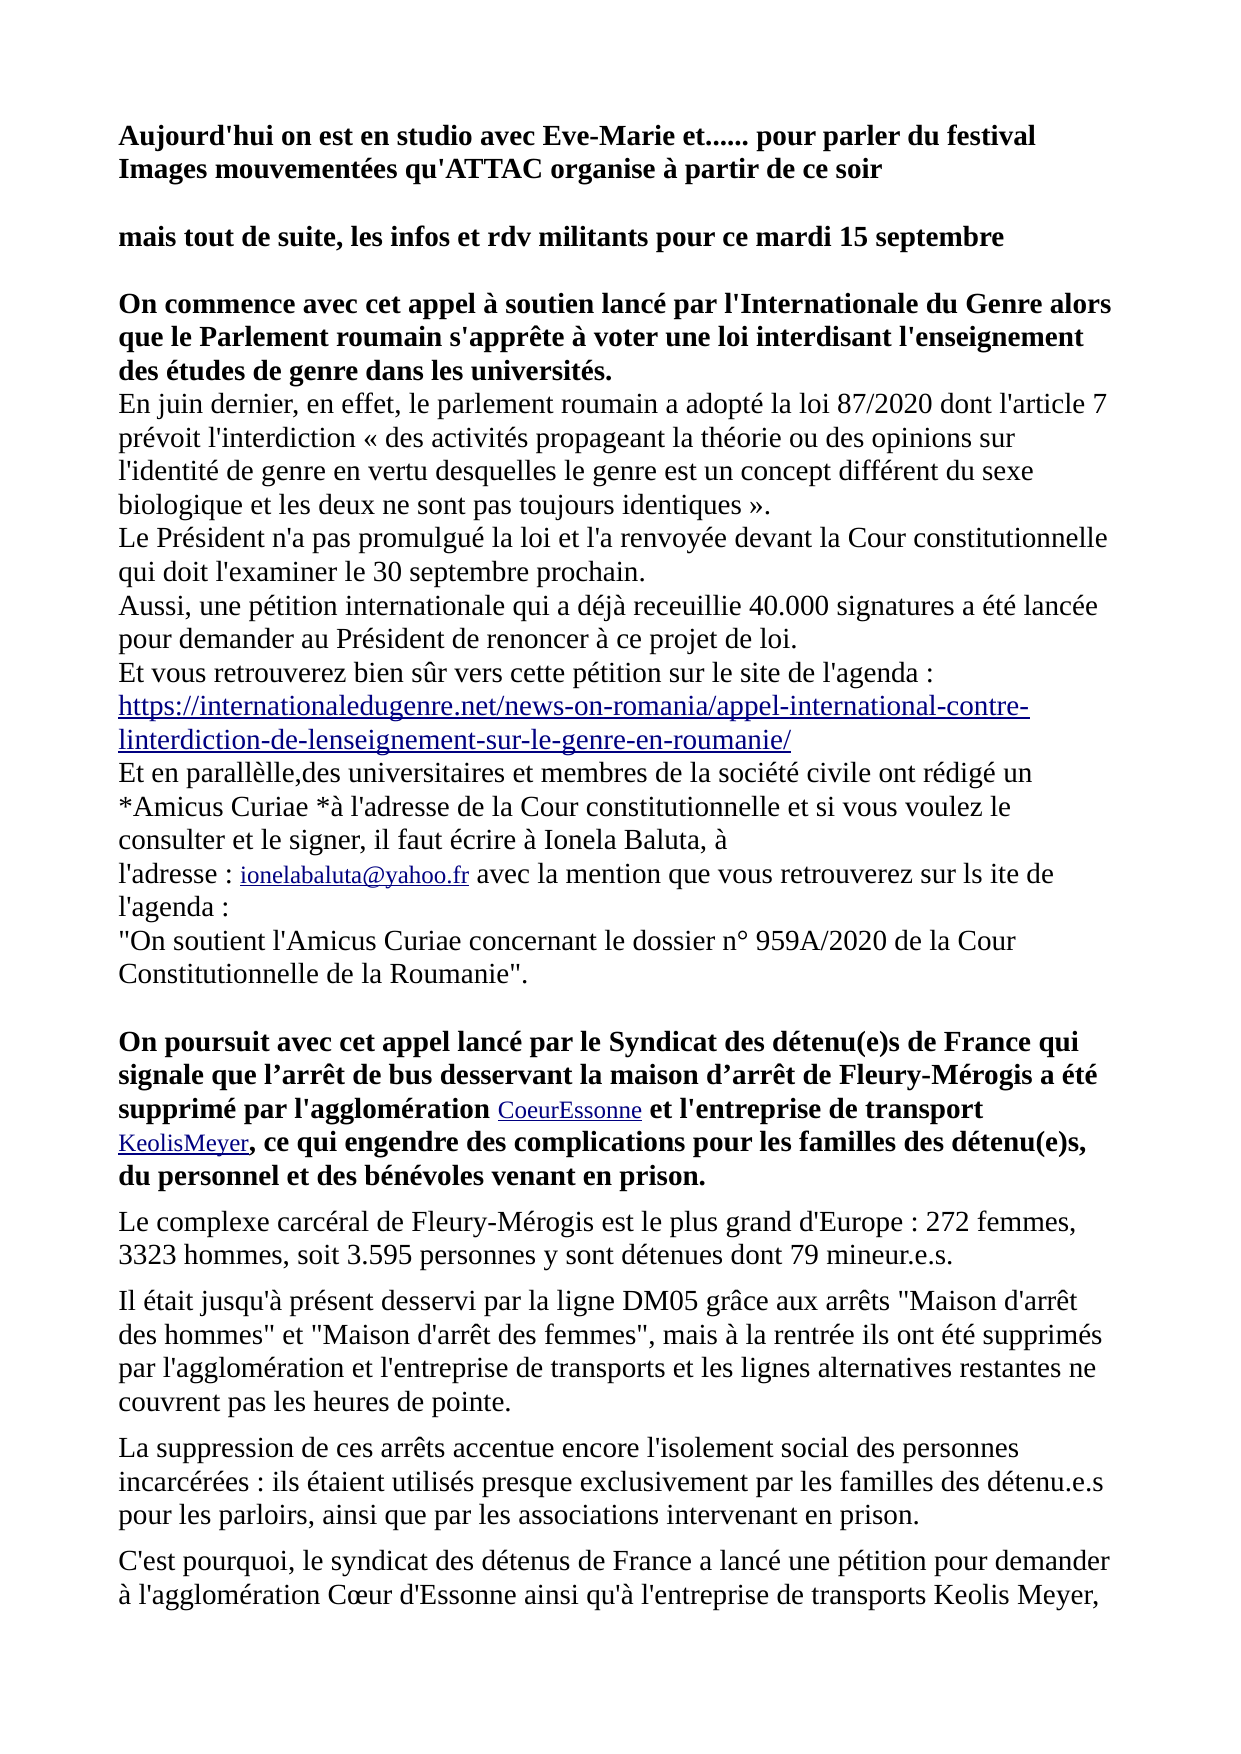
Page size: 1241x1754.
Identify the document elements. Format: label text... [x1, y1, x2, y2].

text On commence avec cet appel à soutien lancé par l'Internationale du Genre alors que le Parlement roumain s'apprête à voter une loi interdisant l'enseignement des études de genre dans les universités. [118, 286, 1122, 386]
text La suppression de ces arrêts accentue encore l'isolement social des personnes incarcérées : ils étaient utilisés presque exclusivement par les familles des détenu.e.s pour les parloirs, ainsi que par les associations intervenant en prison. [118, 1430, 1122, 1531]
text On poursuit avec cet appel lancé par le Syndicat des détenu(e)s de France qui signale que l’arrêt de bus desservant la maison d’arrêt de Fleury-Mérogis a été supprimé par l'agglomération CoeurEssonne et l'entreprise de transport KeolisMeyer, ce qui engendre des complications pour les familles des détenu(e)s, du personnel et des bénévoles venant en prison. [118, 1024, 1122, 1191]
text En juin dernier, en effet, le parlement roumain a adopté la loi 87/2020 dont l'article 7 prévoit l'interdiction « des activités propageant la théorie ou des opinions sur l'identité de genre en vertu desquelles le genre est un concept différent du sexe biologique et les deux ne sont pas toujours identiques ». [118, 386, 1122, 521]
text Le Président n'a pas promulgué la loi et l'a renvoyée devant la Cour constitutionnelle qui doit l'examiner le 30 septembre prochain. [118, 521, 1122, 588]
text Aujourd'hui on est en studio avec Eve-Marie et...... pour parler du festival Images mouvementées qu'ATTAC organise à partir de ce soir [118, 118, 1122, 185]
text mais tout de suite, les infos et rdv militants pour ce mardi 15 septembre [118, 219, 1122, 252]
text C'est pourquoi, le syndicat des détenus de France a lancé une pétition pour demander à l'agglomération Cœur d'Essonne ainsi qu'à l'entreprise de transports Keolis Meyer, [118, 1543, 1122, 1610]
text Il était jusqu'à présent desservi par la ligne DM05 grâce aux arrêts "Maison d'arrêt des hommes" et "Maison d'arrêt des femmes", mais à la rentrée ils ont été supprimés par l'agglomération et l'entreprise de transports et les lignes alternatives restantes ne couvrent pas les heures de pointe. [118, 1283, 1122, 1418]
text Et vous retrouverez bien sûr vers cette pétition sur le site de l'agenda : https://internationaledugenre.net/news-on-romania/appel-international-contre-linterdiction-de-lenseignement-sur-le-genre-en-roumanie/ [118, 655, 1122, 755]
text Aussi, une pétition internationale qui a déjà receuillie 40.000 signatures a été lancée pour demander au Président de renoncer à ce projet de loi. [118, 588, 1122, 655]
text Et en parallèlle,des universitaires et membres de la société civile ont rédigé un *Amicus Curiae *à l'adresse de la Cour constitutionnelle et si vous voulez le consulter et le signer, il faut écrire à Ionela Baluta, à l'adresse : ionelabaluta@yahoo.fr avec la mention que vous retrouverez sur ls ite de l'agenda : "On soutient l'Amicus Curiae concernant le dossier n° 959A/2020 de la Cour Constitutionnelle de la Roumanie". [118, 755, 1122, 990]
text Le complexe carcéral de Fleury-Mérogis est le plus grand d'Europe : 272 femmes, 3323 hommes, soit 3.595 personnes y sont détenues dont 79 mineur.e.s. [118, 1204, 1122, 1271]
